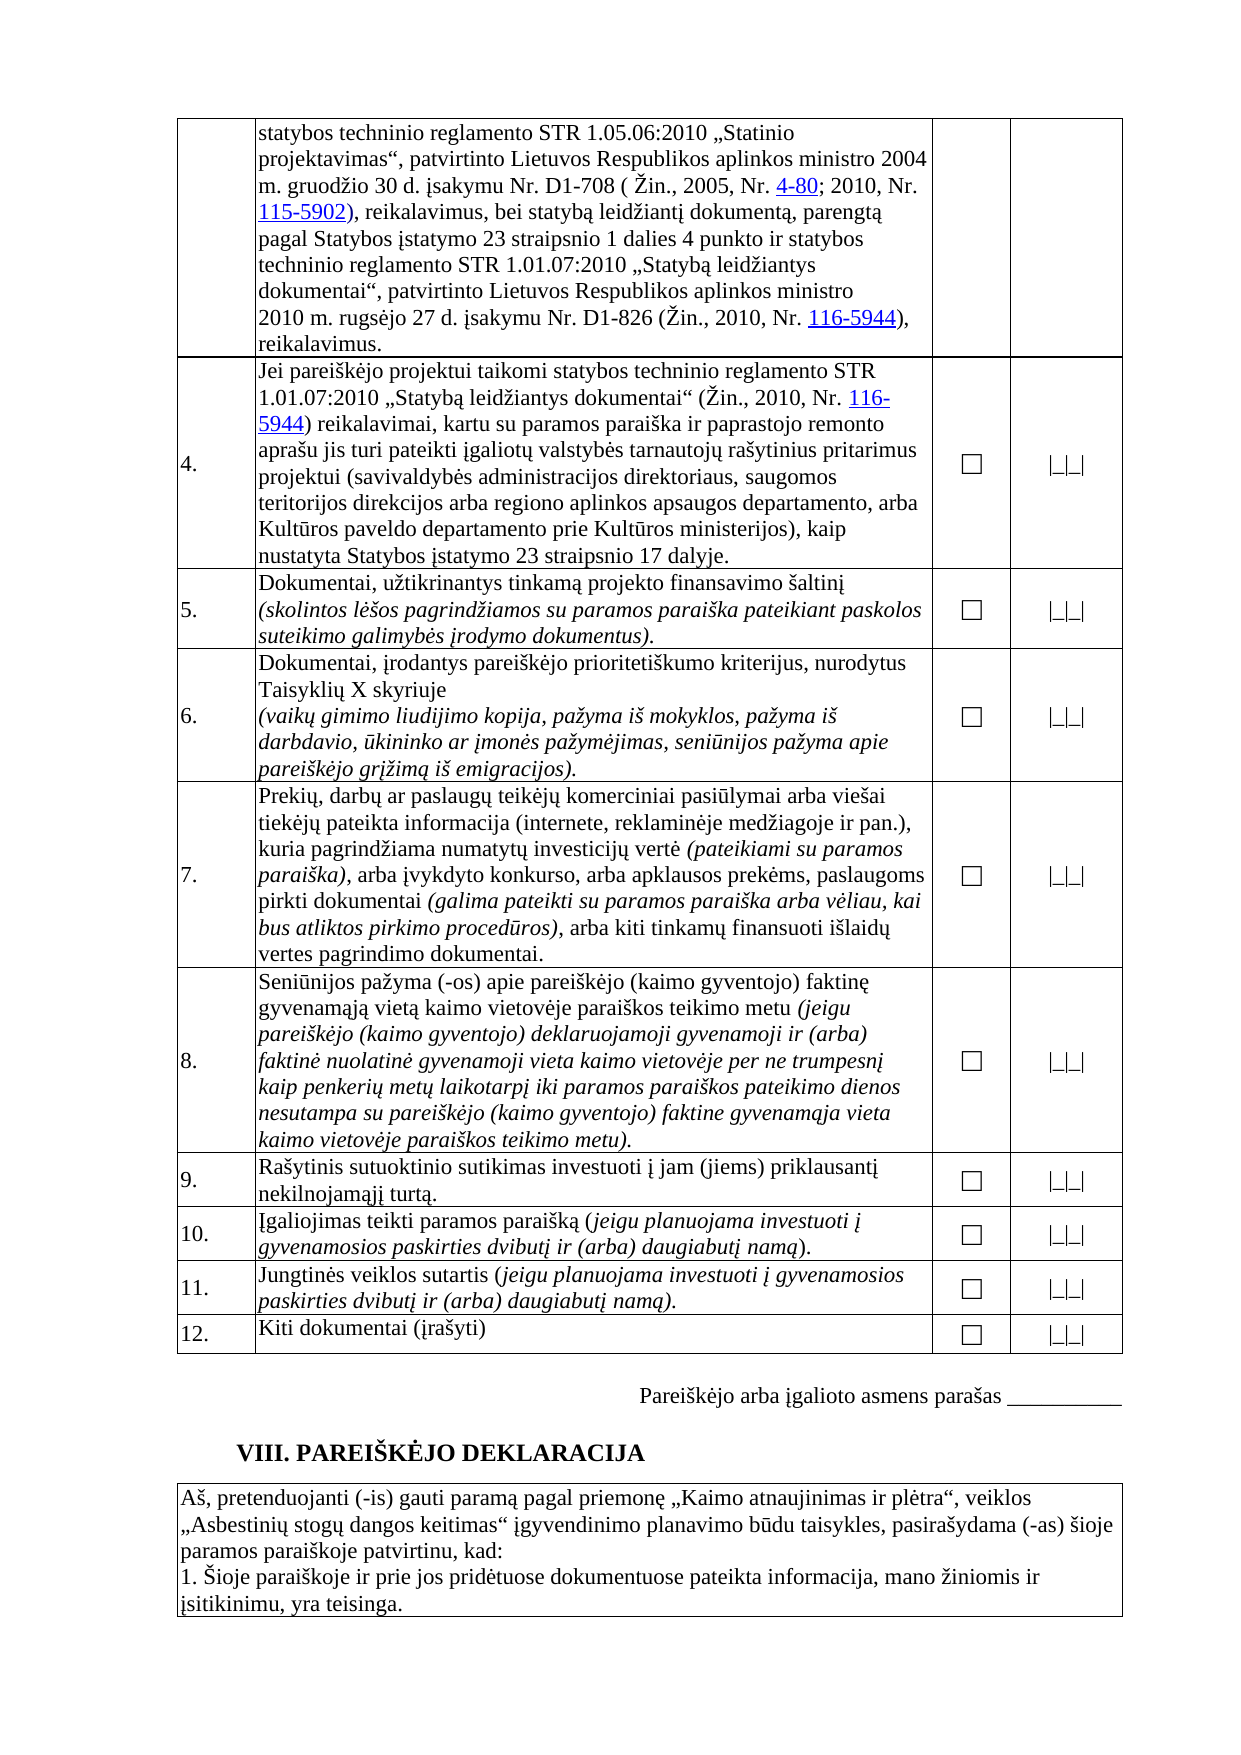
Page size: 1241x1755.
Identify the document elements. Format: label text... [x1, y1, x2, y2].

table_cell □ [933, 358, 1010, 568]
table_cell statybos techninio reglamento STR 1.05.06:2010 „Statinio projektavimas“, patvirtinto Lietuvos Respublikos aplinkos ministro 2004 m. gruodžio 30 d. įsakymu Nr. D1-708 ( Žin., 2005, Nr. 4-80; 2010, Nr. 115-5902), reikalavimus, bei statybą leidžiantį dokumentą, parengtą pagal Statybos įstatymo 23 straipsnio 1 dalies 4 punkto ir statybos techninio reglamento STR 1.01.07:2010 „Statybą leidžiantys dokumentai“, patvirtinto Lietuvos Respublikos aplinkos ministro 2010 m. rugsėjo 27 d. įsakymu Nr. D1-826 (Žin., 2010, Nr. 116-5944), reikalavimus. [256, 119, 932, 356]
table_cell □ [933, 1207, 1010, 1260]
table_cell □ [933, 1153, 1010, 1206]
table_cell □ [933, 1315, 1010, 1353]
table_cell 5. [178, 569, 255, 648]
table_cell Dokumentai, įrodantys pareiškėjo prioritetiškumo kriterijus, nurodytus Taisyklių X skyriuje (vaikų gimimo liudijimo kopija, pažyma iš mokyklos, pažyma iš darbdavio, ūkininko ar įmonės pažymėjimas, seniūnijos pažyma apie pareiškėjo grįžimą iš emigracijos). [256, 649, 932, 781]
table_cell □ [933, 968, 1010, 1152]
table_cell 4. [178, 358, 255, 568]
text Pareiškėjo arba įgalioto asmens parašas __________ [177, 1383, 1122, 1409]
table_cell □ [933, 569, 1010, 648]
table_cell |_|_| [1011, 1207, 1122, 1260]
table_cell 11. [178, 1261, 255, 1313]
table_cell |_|_| [1011, 782, 1122, 967]
table_header Aš, pretenduojanti (-is) gauti paramą pagal priemonę „Kaimo atnaujinimas ir plėtra“, veiklos „Asbestinių stogų dangos keitimas“ įgyvendinimo planavimo būdu taisykles, pasirašydama (-as) šioje paramos paraiškoje patvirtinu, kad: 1. Šioje paraiškoje ir prie jos pridėtuose dokumentuose pateikta informacija, mano žiniomis ir įsitikinimu, yra teisinga. [178, 1484, 1122, 1616]
table_cell Prekių, darbų ar paslaugų teikėjų komerciniai pasiūlymai arba viešai tiekėjų pateikta informacija (internete, reklaminėje medžiagoje ir pan.), kuria pagrindžiama numatytų investicijų vertė (pateikiami su paramos paraiška), arba įvykdyto konkurso, arba apklausos prekėms, paslaugoms pirkti dokumentai (galima pateikti su paramos paraiška arba vėliau, kai bus atliktos pirkimo procedūros), arba kiti tinkamų finansuoti išlaidų vertes pagrindimo dokumentai. [256, 782, 932, 967]
table_cell 10. [178, 1207, 255, 1260]
table_cell Jungtinės veiklos sutartis (jeigu planuojama investuoti į gyvenamosios paskirties dvibutį ir (arba) daugiabutį namą). [256, 1261, 932, 1313]
table_cell |_|_| [1011, 1315, 1122, 1353]
table_cell Jei pareiškėjo projektui taikomi statybos techninio reglamento STR 1.01.07:2010 „Statybą leidžiantys dokumentai“ (Žin., 2010, Nr. 116-5944) reikalavimai, kartu su paramos paraiška ir paprastojo remonto aprašu jis turi pateikti įgaliotų valstybės tarnautojų rašytinius pritarimus projektui (savivaldybės administracijos direktoriaus, saugomos teritorijos direkcijos arba regiono aplinkos apsaugos departamento, arba Kultūros paveldo departamento prie Kultūros ministerijos), kaip nustatyta Statybos įstatymo 23 straipsnio 17 dalyje. [256, 358, 932, 568]
table_cell |_|_| [1011, 968, 1122, 1152]
table_cell Kiti dokumentai (įrašyti) [256, 1315, 932, 1353]
text VIII. PAREIŠKĖJO DEKLARACIJA [177, 1438, 1122, 1466]
table_cell 9. [178, 1153, 255, 1206]
table_cell [933, 119, 1010, 356]
table_cell |_|_| [1011, 358, 1122, 568]
table_cell |_|_| [1011, 649, 1122, 781]
table_cell 8. [178, 968, 255, 1152]
table_cell Įgaliojimas teikti paramos paraišką (jeigu planuojama investuoti į gyvenamosios paskirties dvibutį ir (arba) daugiabutį namą). [256, 1207, 932, 1260]
table_cell [178, 119, 255, 356]
table_cell 12. [178, 1315, 255, 1353]
table_cell Rašytinis sutuoktinio sutikimas investuoti į jam (jiems) priklausantį nekilnojamąjį turtą. [256, 1153, 932, 1206]
table_cell |_|_| [1011, 1261, 1122, 1313]
table_cell Seniūnijos pažyma (-os) apie pareiškėjo (kaimo gyventojo) faktinę gyvenamąją vietą kaimo vietovėje paraiškos teikimo metu (jeigu pareiškėjo (kaimo gyventojo) deklaruojamoji gyvenamoji ir (arba) faktinė nuolatinė gyvenamoji vieta kaimo vietovėje per ne trumpesnį kaip penkerių metų laikotarpį iki paramos paraiškos pateikimo dienos nesutampa su pareiškėjo (kaimo gyventojo) faktine gyvenamąja vieta kaimo vietovėje paraiškos teikimo metu). [256, 968, 932, 1152]
table_cell |_|_| [1011, 1153, 1122, 1206]
table_cell Dokumentai, užtikrinantys tinkamą projekto finansavimo šaltinį (skolintos lėšos pagrindžiamos su paramos paraiška pateikiant paskolos suteikimo galimybės įrodymo dokumentus). [256, 569, 932, 648]
table_cell □ [933, 782, 1010, 967]
table_cell 6. [178, 649, 255, 781]
table_cell |_|_| [1011, 569, 1122, 648]
table_cell □ [933, 1261, 1010, 1313]
table_cell 7. [178, 782, 255, 967]
table_cell □ [933, 649, 1010, 781]
table_cell [1011, 119, 1122, 356]
